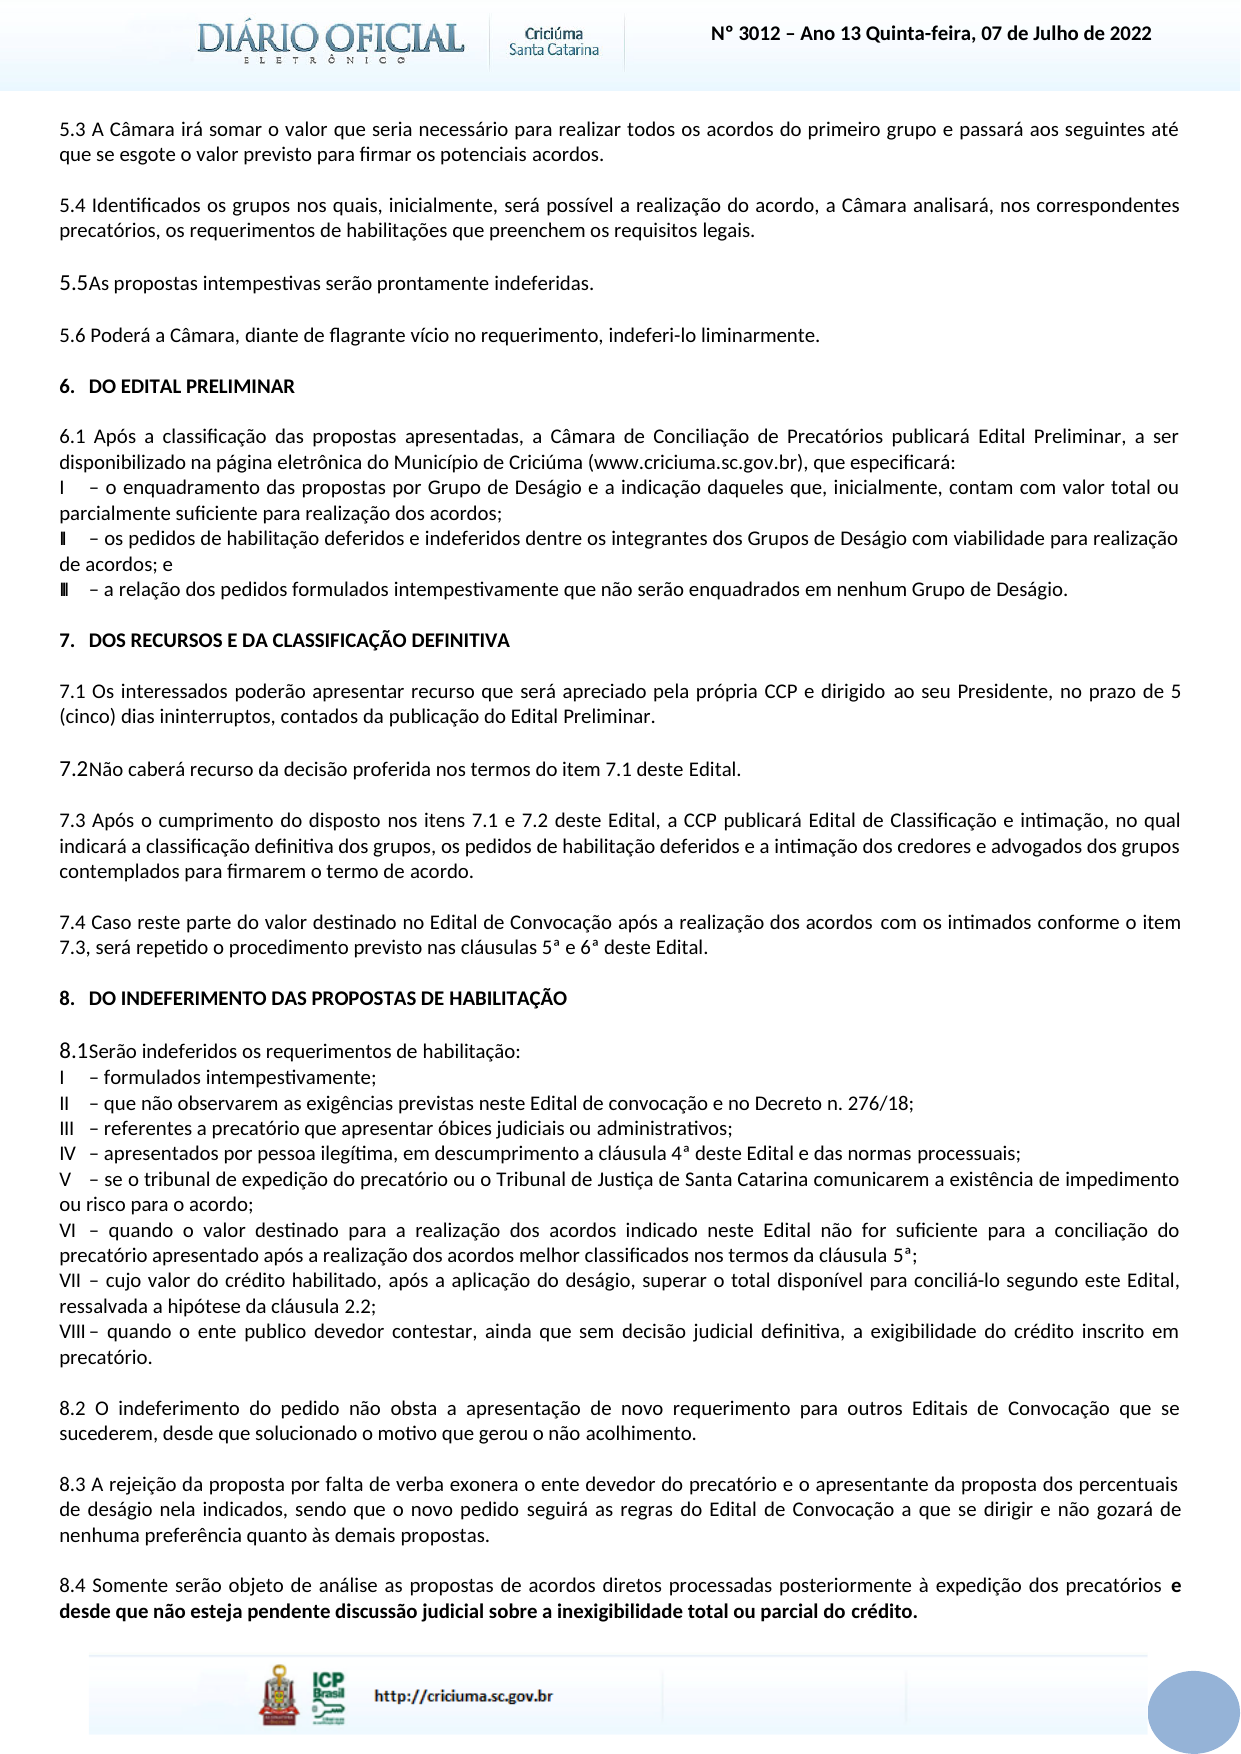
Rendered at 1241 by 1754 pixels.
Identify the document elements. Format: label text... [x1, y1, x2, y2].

text 6.1 Após a classificação das propostas apresentadas, a Câmara de Conciliação de Precatórios publicará Edital Preliminar, a ser disponibilizado na página eletrônica do Município de Criciúma (www.criciuma.sc.gov.br), que especificará: [59, 424, 1181, 474]
list – formulados intempestivamente; [59, 1064, 1181, 1090]
list DO INDEFERIMENTO DAS PROPOSTAS DE HABILITAÇÃO [59, 985, 1181, 1011]
list – quando o valor destinado para a realização dos acordos indicado neste Edital não for suficiente para a conciliação do precatório apresentado após a realização dos acordos melhor classificados nos termos da cláusula 5ª; [59, 1217, 1181, 1268]
list – quando o ente publico devedor contestar, ainda que sem decisão judicial definitiva, a exigibilidade do crédito inscrito em precatório. [59, 1318, 1181, 1369]
text 8.4 Somente serão objeto de análise as propostas de acordos diretos processadas posteriormente à expedição dos precatórios e desde que não esteja pendente discussão judicial sobre a inexigibilidade total ou parcial do crédito. [59, 1573, 1181, 1623]
list Serão indeferidos os requerimentos de habilitação: [59, 1036, 1181, 1064]
list – se o tribunal de expedição do precatório ou o Tribunal de Justiça de Santa Catarina comunicarem a existência de impedimento ou risco para o acordo; [59, 1166, 1181, 1217]
list Não caberá recurso da decisão proferida nos termos do item 7.1 deste Edital. [59, 754, 1181, 782]
list DO EDITAL PRELIMINAR [59, 373, 1181, 398]
list 7.3 Após o cumprimento do disposto nos itens 7.1 e 7.2 deste Edital, a CCP publicará Edital de Classificação e intimação, no qual indicará a classificação definitiva dos grupos, os pedidos de habilitação deferidos e a intimação dos credores e advogados dos grupos contemplados para firmarem o termo de acordo. [59, 807, 1181, 884]
list 5.4 Identificados os grupos nos quais, inicialmente, será possível a realização do acordo, a Câmara analisará, nos correspondentes precatórios, os requerimentos de habilitações que preenchem os requisitos legais. [59, 192, 1181, 243]
text 8.3 A rejeição da proposta por falta de verba exonera o ente devedor do precatório e o apresentante da proposta dos percentuais de deságio nela indicados, sendo que o novo pedido seguirá as regras do Edital de Convocação a que se dirigir e não gozará de nenhuma preferência quanto às demais propostas. [59, 1471, 1181, 1547]
list 7.4 Caso reste parte do valor destinado no Edital de Convocação após a realização dos acordos com os intimados conforme o item 7.3, será repetido o procedimento previsto nas cláusulas 5ª e 6ª deste Edital. [59, 909, 1181, 960]
list 7.1 Os interessados poderão apresentar recurso que será apreciado pela própria CCP e dirigido ao seu Presidente, no prazo de 5 (cinco) dias ininterruptos, contados da publicação do Edital Preliminar. [59, 678, 1181, 729]
list 8.2 O indeferimento do pedido não obsta a apresentação de novo requerimento para outros Editais de Convocação que se sucederem, desde que solucionado o motivo que gerou o não acolhimento. [59, 1395, 1181, 1446]
list – os pedidos de habilitação deferidos e indeferidos dentre os integrantes dos Grupos de Deságio com viabilidade para realização de acordos; e [59, 525, 1181, 576]
list – a relação dos pedidos formulados intempestivamente que não serão enquadrados em nenhum Grupo de Deságio. [59, 576, 1181, 602]
list – apresentados por pessoa ilegítima, em descumprimento a cláusula 4ª deste Edital e das normas processuais; [59, 1141, 1181, 1166]
list – referentes a precatório que apresentar óbices judiciais ou administrativos; [59, 1115, 1181, 1141]
list 5.3 A Câmara irá somar o valor que seria necessário para realizar todos os acordos do primeiro grupo e passará aos seguintes até que se esgote o valor previsto para firmar os potenciais acordos. [59, 116, 1181, 167]
text 5.6 Poderá a Câmara, diante de flagrante vício no requerimento, indeferi-lo liminarmente. [59, 322, 1181, 347]
list – cujo valor do crédito habilitado, após a aplicação do deságio, superar o total disponível para conciliá-lo segundo este Edital, ressalvada a hipótese da cláusula 2.2; [59, 1268, 1181, 1318]
list DOS RECURSOS E DA CLASSIFICAÇÃO DEFINITIVA [59, 627, 1181, 652]
list – o enquadramento das propostas por Grupo de Deságio e a indicação daqueles que, inicialmente, contam com valor total ou parcialmente suficiente para realização dos acordos; [59, 474, 1181, 525]
list As propostas intempestivas serão prontamente indeferidas. [59, 268, 1181, 297]
list – que não observarem as exigências previstas neste Edital de convocação e no Decreto n. 276/18; [59, 1090, 1181, 1115]
